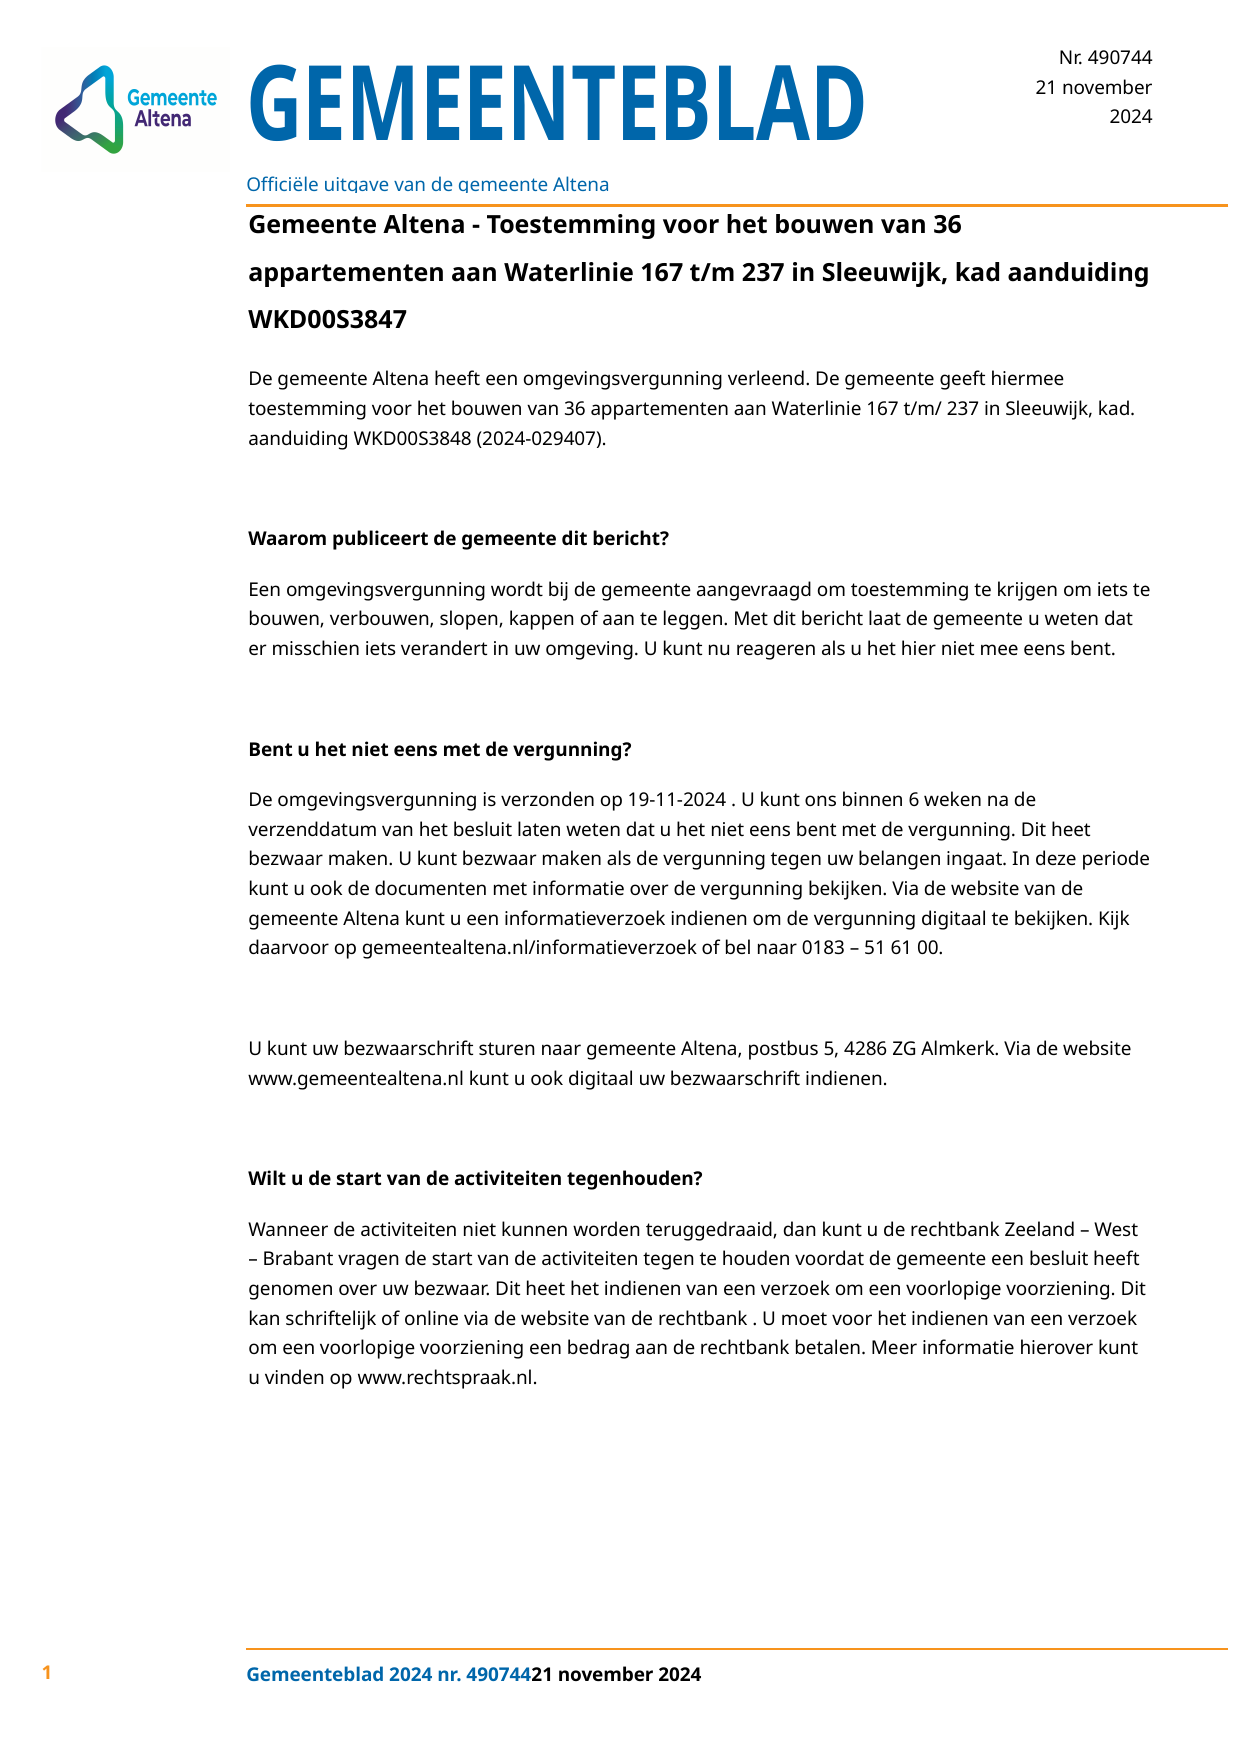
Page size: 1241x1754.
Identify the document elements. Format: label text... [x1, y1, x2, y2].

text Gemeente Altena - Toestemming voor het bouwen van 36 appartementen aan Waterlinie 167 t/m 237 in Sleeuwijk, kad aanduiding WKD00S3847 [248, 207, 1152, 336]
text Een omgevingsvergunning wordt bij de gemeente aangevraagd om toestemming te krijgen om iets te bouwen, verbouwen, slopen, kappen of aan te leggen. Met dit bericht laat de gemeente u weten dat er misschien iets verandert in uw omgeving. U kunt nu reageren als u het hier niet mee eens bent. [248, 576, 1152, 661]
text Bent u het niet eens met de vergunning? [248, 736, 1152, 762]
text Waarom publiceert de gemeente dit bericht? [248, 526, 1152, 551]
text Wilt u de start van de activiteiten tegenhouden? [248, 1166, 1152, 1191]
picture [41, 47, 231, 172]
text De omgevingsvergunning is verzonden op 19-11-2024 . U kunt ons binnen 6 weken na de verzenddatum van het besluit laten weten dat u het niet eens bent met de vergunning. Dit heet bezwaar maken. U kunt bezwaar maken als de vergunning tegen uw belangen ingaat. In deze periode kunt u ook de documenten met informatie over de vergunning bekijken. Via de website van de gemeente Altena kunt u een informatieverzoek indienen om de vergunning digitaal te bekijken. Kijk daarvoor op gemeentealtena.nl/informatieverzoek of bel naar 0183 – 51 61 00. [248, 786, 1152, 960]
text Wanneer de activiteiten niet kunnen worden teruggedraaid, dan kunt u de rechtbank Zeeland – West – Brabant vragen de start van de activiteiten tegen te houden voordat de gemeente een besluit heeft genomen over uw bezwaar. Dit heet het indienen van een verzoek om een voorlopige voorziening. Dit kan schriftelijk of online via de website van de rechtbank . U moet voor het indienen van een verzoek om een voorlopige voorziening een bedrag aan de rechtbank betalen. Meer informatie hierover kunt u vinden op www.rechtspraak.nl. [248, 1216, 1152, 1389]
text U kunt uw bezwaarschrift sturen naar gemeente Altena, postbus 5, 4286 ZG Almkerk. Via de website www.gemeentealtena.nl kunt u ook digitaal uw bezwaarschrift indienen. [248, 1035, 1152, 1090]
text De gemeente Altena heeft een omgevingsvergunning verleend. De gemeente geeft hiermee toestemming voor het bouwen van 36 appartementen aan Waterlinie 167 t/m/ 237 in Sleeuwijk, kad. aanduiding WKD00S3848 (2024-029407). [248, 366, 1152, 450]
